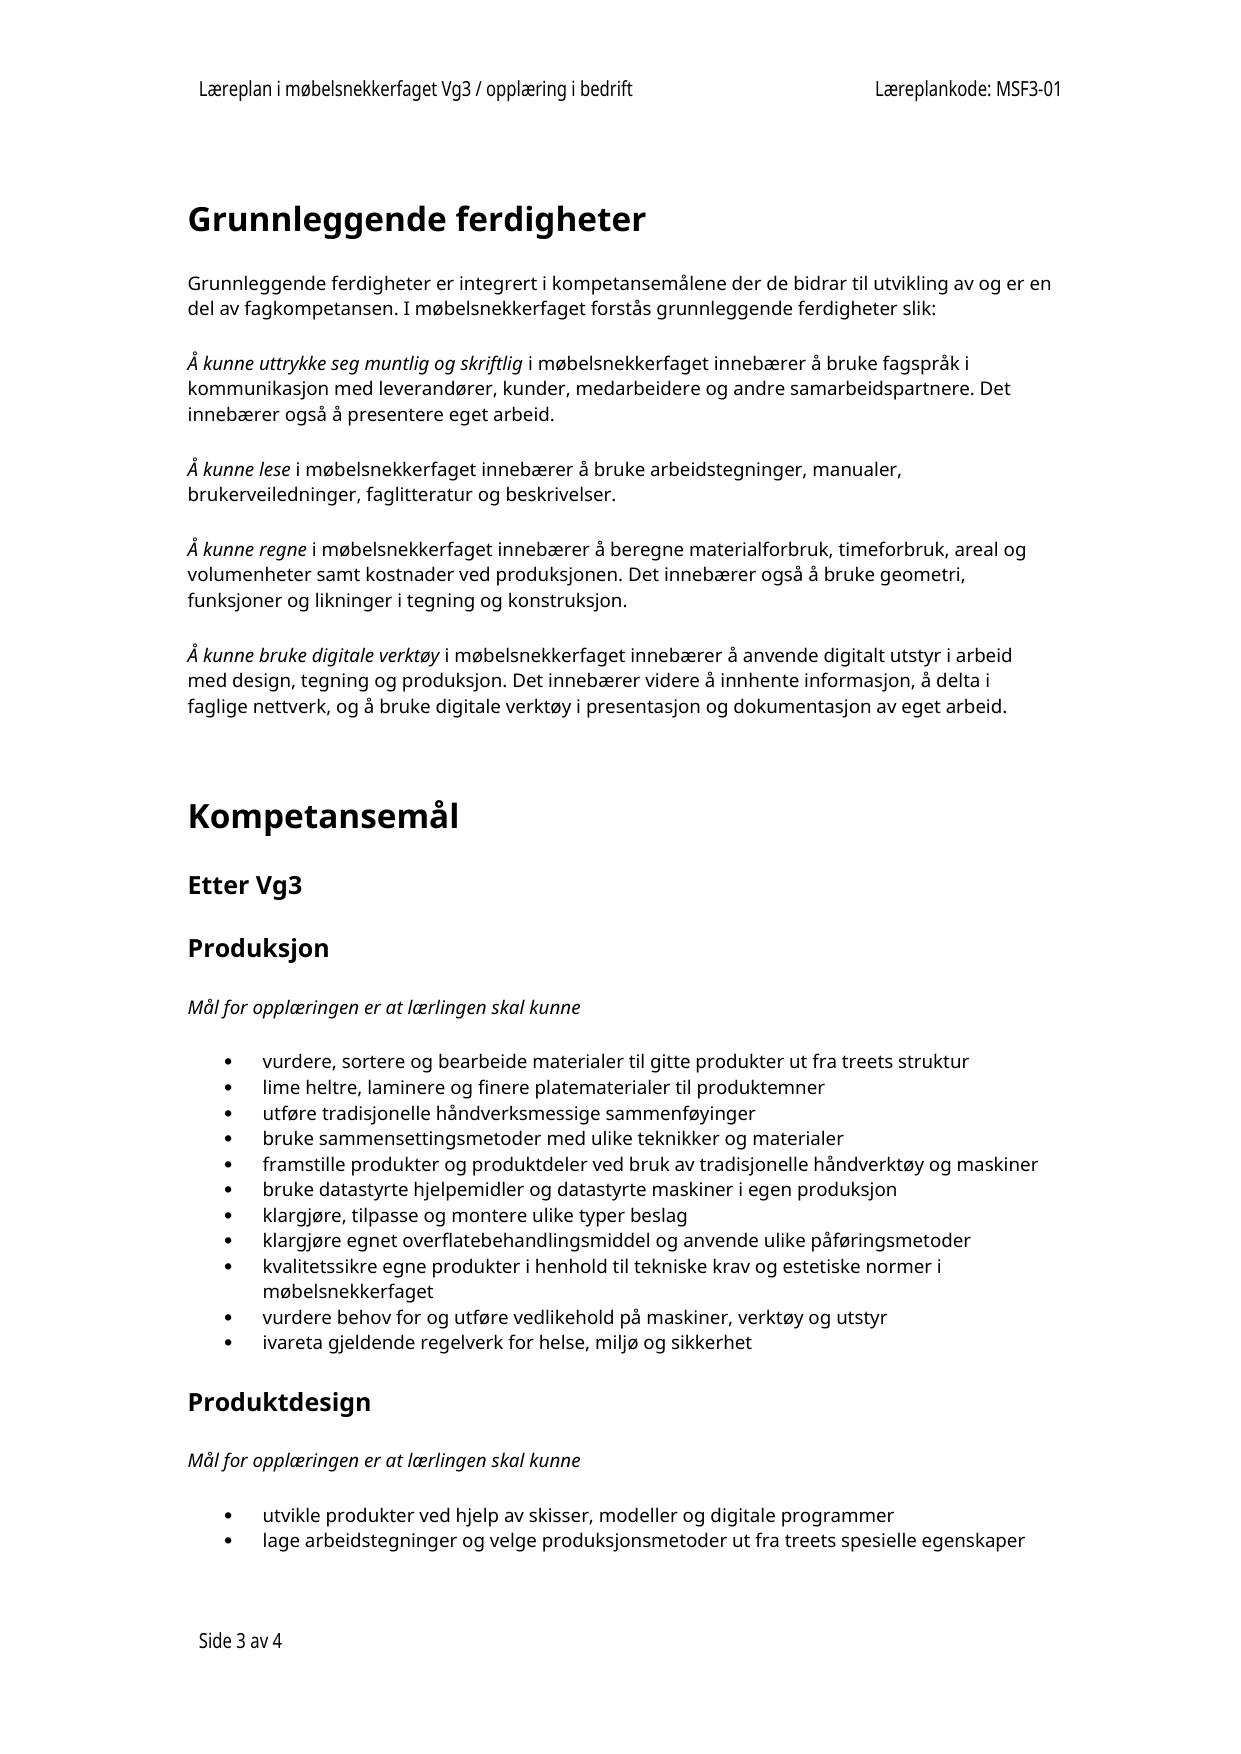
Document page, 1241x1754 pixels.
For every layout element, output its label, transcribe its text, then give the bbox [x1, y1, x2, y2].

subtitle Kompetansemål [468, 748, 1053, 838]
list bruke sammensettingsmetoder med ulike teknikker og materialer [844, 1125, 1053, 1151]
list ivareta gjeldende regelverk for helse, miljø og sikkerhet [225, 1329, 1053, 1355]
list utføre tradisjonelle håndverksmessige sammenføyinger [756, 1100, 1053, 1125]
text Mål for opplæringen er at lærlingen skal kunne [187, 1447, 1053, 1473]
text Grunnleggende ferdigheter er integrert i kompetansemålene der de bidrar til utvikling av og er en del av fagkompetansen. I møbelsnekkerfaget forstås grunnleggende ferdigheter slik: [937, 270, 1053, 321]
subtitle Etter Vg3 [302, 868, 1053, 902]
subtitle Grunnleggende ferdigheter [655, 150, 1053, 241]
list vurdere, sortere og bearbeide materialer til gitte produkter ut fra treets struktur [974, 1049, 1053, 1074]
text Å kunne bruke digitale verktøy i møbelsnekkerfaget innebærer å anvende digitalt utstyr i arbeid med design, tegning og produksjon. Det innebærer videre å innhente informasjon, å delta i faglige nettverk, og å bruke digitale verktøy i presentasjon og dokumentasjon av eget arbeid. [187, 642, 1053, 718]
list klargjøre egnet overflatebehandlingsmiddel og anvende ulike påføringsmetoder [225, 1227, 1053, 1253]
list bruke datastyrte hjelpemidler og datastyrte maskiner i egen produksjon [898, 1176, 1053, 1202]
text Å kunne uttrykke seg muntlig og skriftlig i møbelsnekkerfaget innebærer å bruke fagspråk i kommunikasjon med leverandører, kunder, medarbeidere og andre samarbeidspartnere. Det innebærer også å presentere eget arbeid. [560, 350, 1053, 427]
text Å kunne lese i møbelsnekkerfaget innebærer å bruke arbeidstegninger, manualer, brukerveiledninger, faglitteratur og beskrivelser. [621, 456, 1053, 507]
list lime heltre, laminere og finere platematerialer til produktemner [830, 1074, 1053, 1100]
subtitle Produksjon [330, 931, 1053, 965]
text Å kunne regne i møbelsnekkerfaget innebærer å beregne materialforbruk, timeforbruk, areal og volumenheter samt kostnader ved produksjonen. Det innebærer også å bruke geometri, funksjoner og likninger i tegning og konstruksjon. [633, 536, 1053, 613]
list vurdere behov for og utføre vedlikehold på maskiner, verktøy og utstyr [888, 1304, 1053, 1329]
list kvalitetssikre egne produkter i henhold til tekniske krav og estetiske normer i møbelsnekkerfaget [225, 1253, 1053, 1304]
list utvikle produkter ved hjelp av skisser, modeller og digitale programmer [895, 1502, 1053, 1528]
list klargjøre, tilpasse og montere ulike typer beslag [688, 1202, 1053, 1227]
subtitle Produktdesign [372, 1384, 1053, 1418]
text Mål for opplæringen er at lærlingen skal kunne [588, 994, 1053, 1019]
